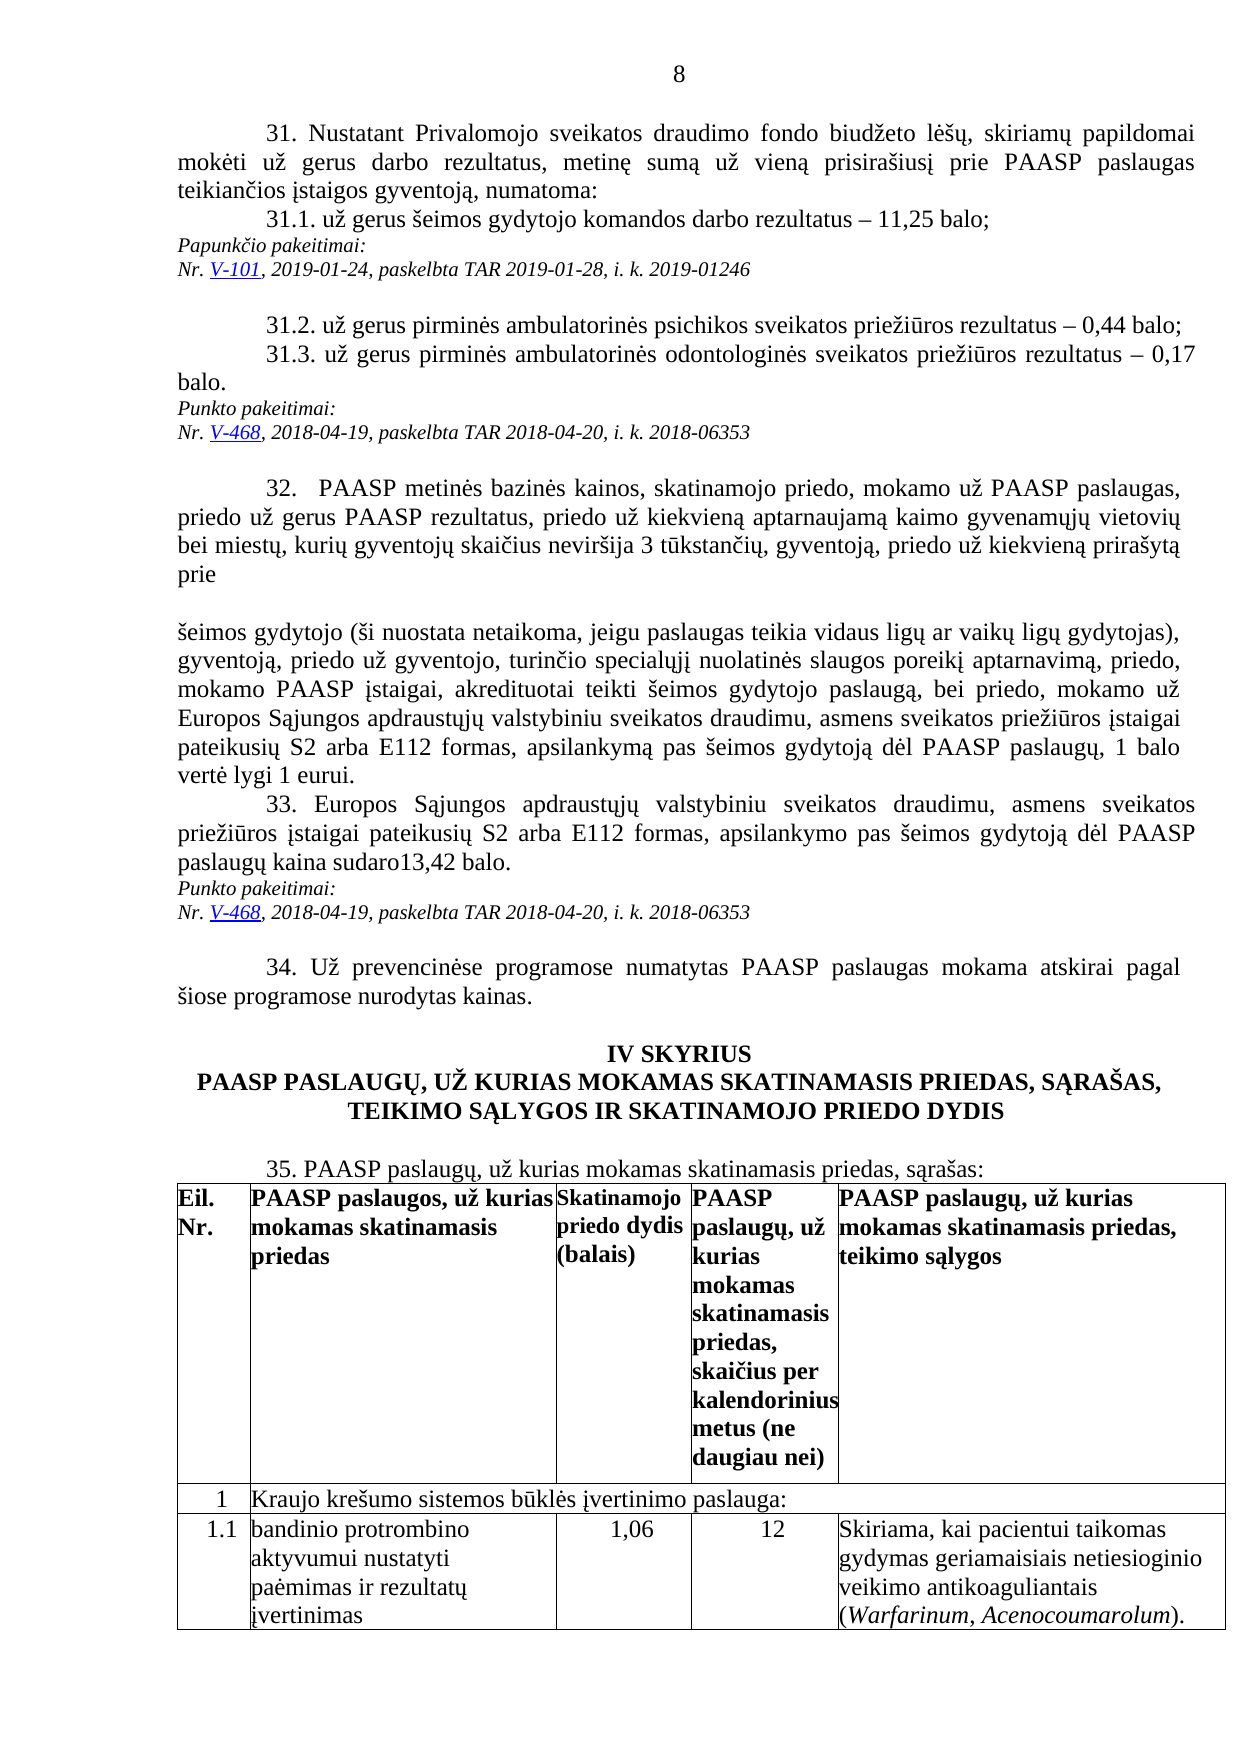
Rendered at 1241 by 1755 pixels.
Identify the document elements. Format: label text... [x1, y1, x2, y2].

text PAASP PASLAUGŲ, UŽ KURIAS MOKAMAS SKATINAMASIS PRIEDAS, SĄRAŠAS, TEIKIMO SĄLYGOS IR SKATINAMOJO PRIEDO DYDIS [177, 1067, 1181, 1125]
text 34. Už prevencinėse programose numatytas PAASP paslaugas mokama atskirai pagal šiose programose nurodytas kainas. [177, 952, 1181, 1010]
table_cell 1.1 [178, 1514, 250, 1629]
table_header PAASP paslaugų, už kurias mokamas skatinamasis priedas, skaičius per kalendorinius metus (ne daugiau nei) [692, 1184, 838, 1483]
text Nr. V-468, 2018-04-19, paskelbta TAR 2018-04-20, i. k. 2018-06353 [177, 420, 1181, 444]
text 31. Nustatant Privalomojo sveikatos draudimo fondo biudžeto lėšų, skiriamų papildomai mokėti už gerus darbo rezultatus, metinę sumą už vieną prisirašiusį prie PAASP paslaugas teikiančios įstaigos gyventoją, numatoma: [177, 118, 1196, 204]
table_cell 12 [692, 1514, 838, 1629]
text 31.3. už gerus pirminės ambulatorinės odontologinės sveikatos priežiūros rezultatus – 0,17 balo. [177, 339, 1196, 396]
text Nr. V-101, 2019-01-24, paskelbta TAR 2019-01-28, i. k. 2019-01246 [177, 257, 1181, 281]
table_cell Kraujo krešumo sistemos būklės įvertinimo paslauga: [251, 1484, 1225, 1513]
table_header PAASP paslaugų, už kurias mokamas skatinamasis priedas, teikimo sąlygos [839, 1184, 1225, 1483]
table_cell 1,06 [557, 1514, 691, 1629]
text Punkto pakeitimai: [177, 396, 1181, 420]
table_header PAASP paslaugos, už kurias mokamas skatinamasis priedas [251, 1184, 556, 1483]
text 33. Europos Sąjungos apdraustųjų valstybiniu sveikatos draudimu, asmens sveikatos priežiūros įstaigai pateikusių S2 arba E112 formas, apsilankymo pas šeimos gydytoją dėl PAASP paslaugų kaina sudaro13,42 balo. [177, 789, 1196, 876]
text 35. PAASP paslaugų, už kurias mokamas skatinamasis priedas, sąrašas: [177, 1154, 1196, 1182]
table_cell 1 [178, 1484, 250, 1513]
text Punkto pakeitimai: [177, 876, 1181, 900]
table_header Skatinamojo priedo dydis (balais) [557, 1184, 691, 1483]
table_cell bandinio protrombino aktyvumui nustatyti paėmimas ir rezultatų įvertinimas [251, 1514, 556, 1629]
text 32. PAASP metinės bazinės kainos, skatinamojo priedo, mokamo už PAASP paslaugas, priedo už gerus PAASP rezultatus, priedo už kiekvieną aptarnaujamą kaimo gyvenamųjų vietovių bei miestų, kurių gyventojų skaičius neviršija 3 tūkstančių, gyventoją, priedo už kiekvieną prirašytą prie šeimos gydytojo (ši nuostata netaikoma, jeigu paslaugas teikia vidaus ligų ar vaikų ligų gydytojas), gyventoją, priedo už gyventojo, turinčio specialųjį nuolatinės slaugos poreikį aptarnavimą, priedo, mokamo PAASP įstaigai, akredituotai teikti šeimos gydytojo paslaugą, bei priedo, mokamo už Europos Sąjungos apdraustųjų valstybiniu sveikatos draudimu, asmens sveikatos priežiūros įstaigai pateikusių S2 arba E112 formas, apsilankymą pas šeimos gydytoją dėl PAASP paslaugų, 1 balo vertė lygi 1 eurui. [177, 473, 1181, 789]
table_cell Skiriama, kai pacientui taikomas gydymas geriamaisiais netiesioginio veikimo antikoaguliantais (Warfarinum, Acenocoumarolum). [839, 1514, 1225, 1629]
text IV SKYRIUS [177, 1039, 1181, 1067]
text Nr. V-468, 2018-04-19, paskelbta TAR 2018-04-20, i. k. 2018-06353 [177, 900, 1181, 924]
table_header Eil. Nr. [178, 1184, 250, 1483]
text 31.1. už gerus šeimos gydytojo komandos darbo rezultatus – 11,25 balo; [251, 204, 1196, 233]
text 31.2. už gerus pirminės ambulatorinės psichikos sveikatos priežiūros rezultatus – 0,44 balo; [177, 310, 1196, 339]
text Papunkčio pakeitimai: [177, 233, 1181, 257]
